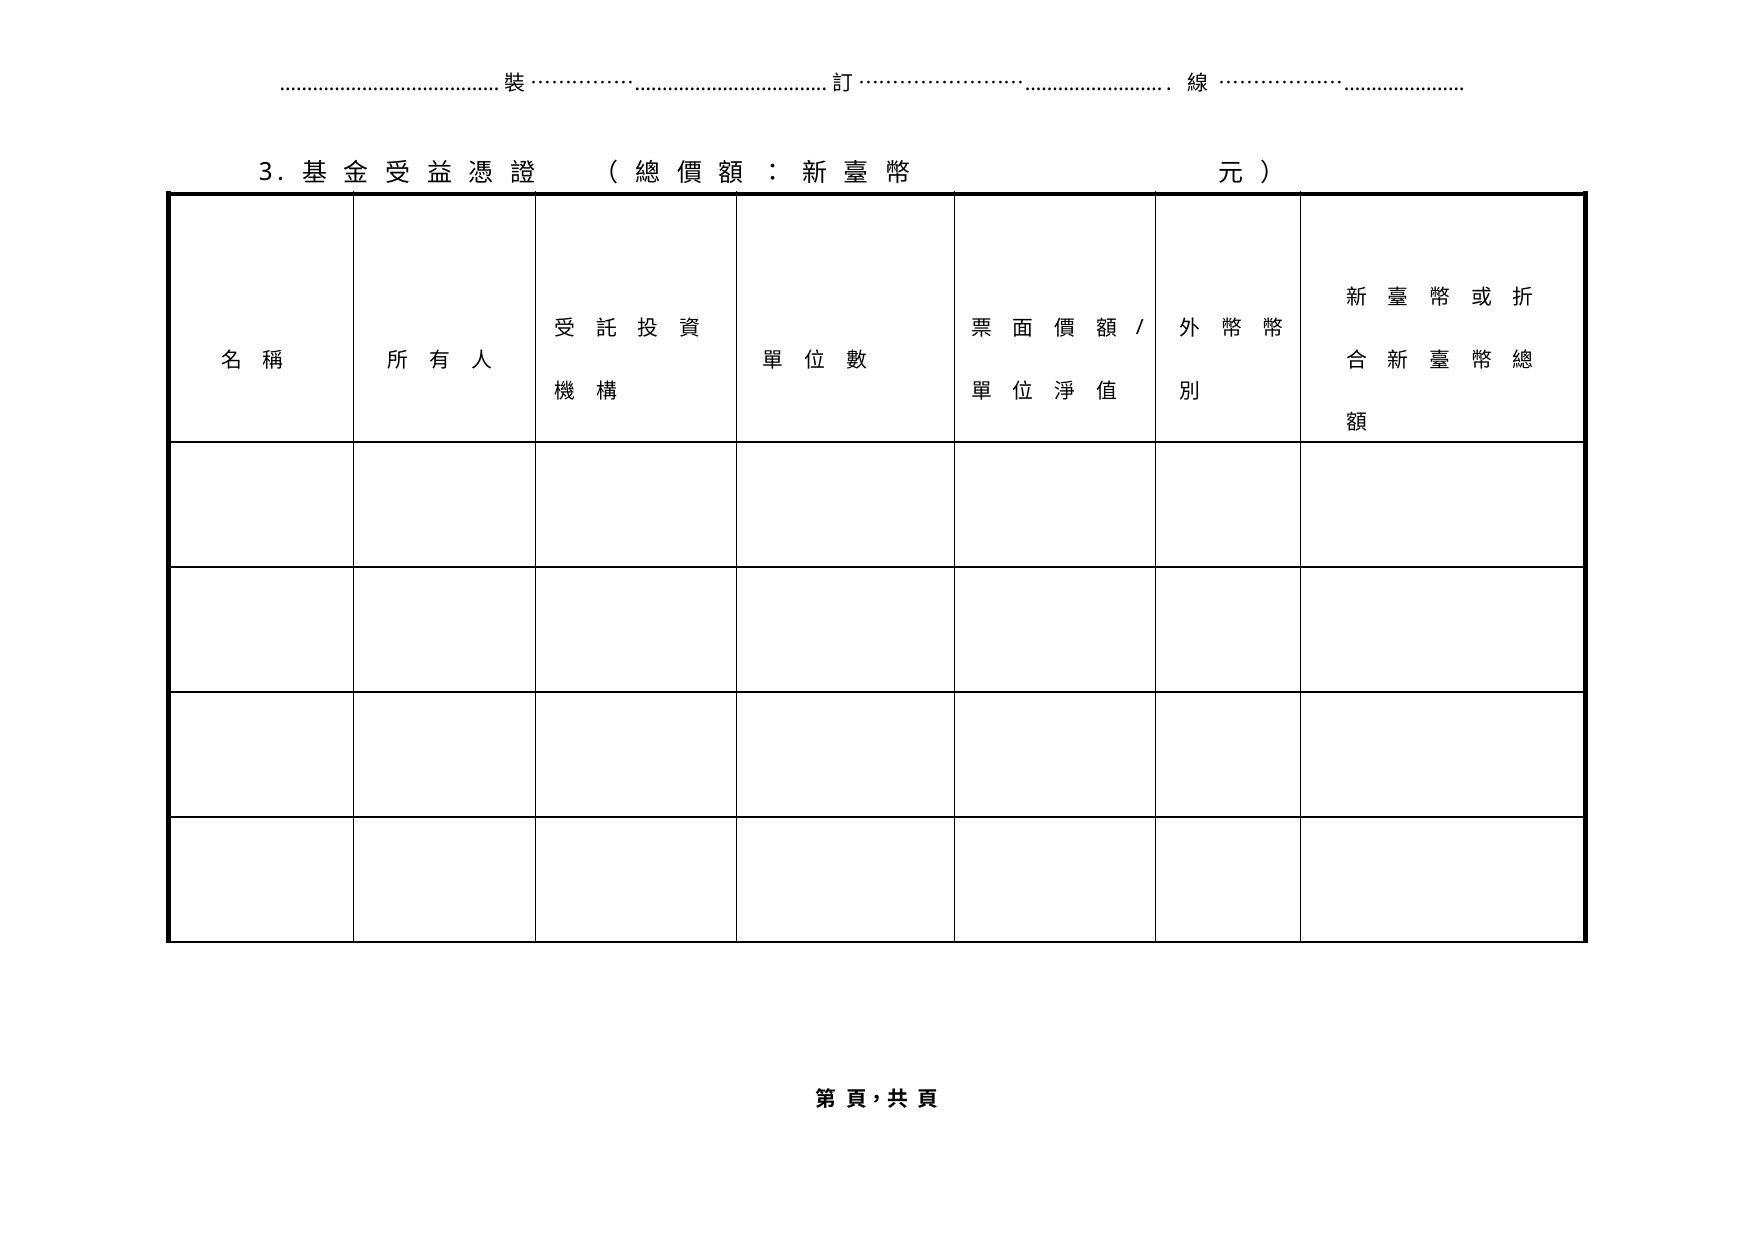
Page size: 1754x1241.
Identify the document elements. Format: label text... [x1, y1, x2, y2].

table_cell [955, 568, 1155, 691]
table_cell [737, 568, 954, 691]
table_cell [955, 693, 1155, 816]
table_cell [171, 568, 353, 691]
table_cell [354, 818, 535, 941]
table_header 新臺幣或折合新臺幣總額 [1301, 196, 1583, 441]
table_cell [354, 693, 535, 816]
table_cell [737, 693, 954, 816]
table_header 外幣幣別 [1156, 196, 1300, 441]
table_cell [536, 693, 736, 816]
table_cell [955, 818, 1155, 941]
table_cell [536, 443, 736, 566]
table_cell [1156, 443, 1300, 566]
table_cell [1301, 693, 1583, 816]
table_cell [171, 818, 353, 941]
table_cell [1301, 443, 1583, 566]
table_cell [955, 443, 1155, 566]
table_cell [1156, 568, 1300, 691]
table_cell [536, 568, 736, 691]
text 3.基金受益憑證 （總價額：新臺幣 元） [211, 129, 1585, 191]
table_cell [354, 568, 535, 691]
table_cell [1301, 818, 1583, 941]
table_header 票面價額/單位淨值 [955, 196, 1155, 441]
table_header 名稱 [171, 196, 353, 441]
table_cell [171, 693, 353, 816]
table_header 單位數 [737, 196, 954, 441]
table_cell [1156, 693, 1300, 816]
table_cell [1301, 568, 1583, 691]
table_cell [1156, 818, 1300, 941]
table_header 受託投資機構 [536, 196, 736, 441]
table_cell [354, 443, 535, 566]
table_header 所有人 [354, 196, 535, 441]
table_cell [536, 818, 736, 941]
table_cell [737, 443, 954, 566]
table_cell [737, 818, 954, 941]
table_cell [171, 443, 353, 566]
